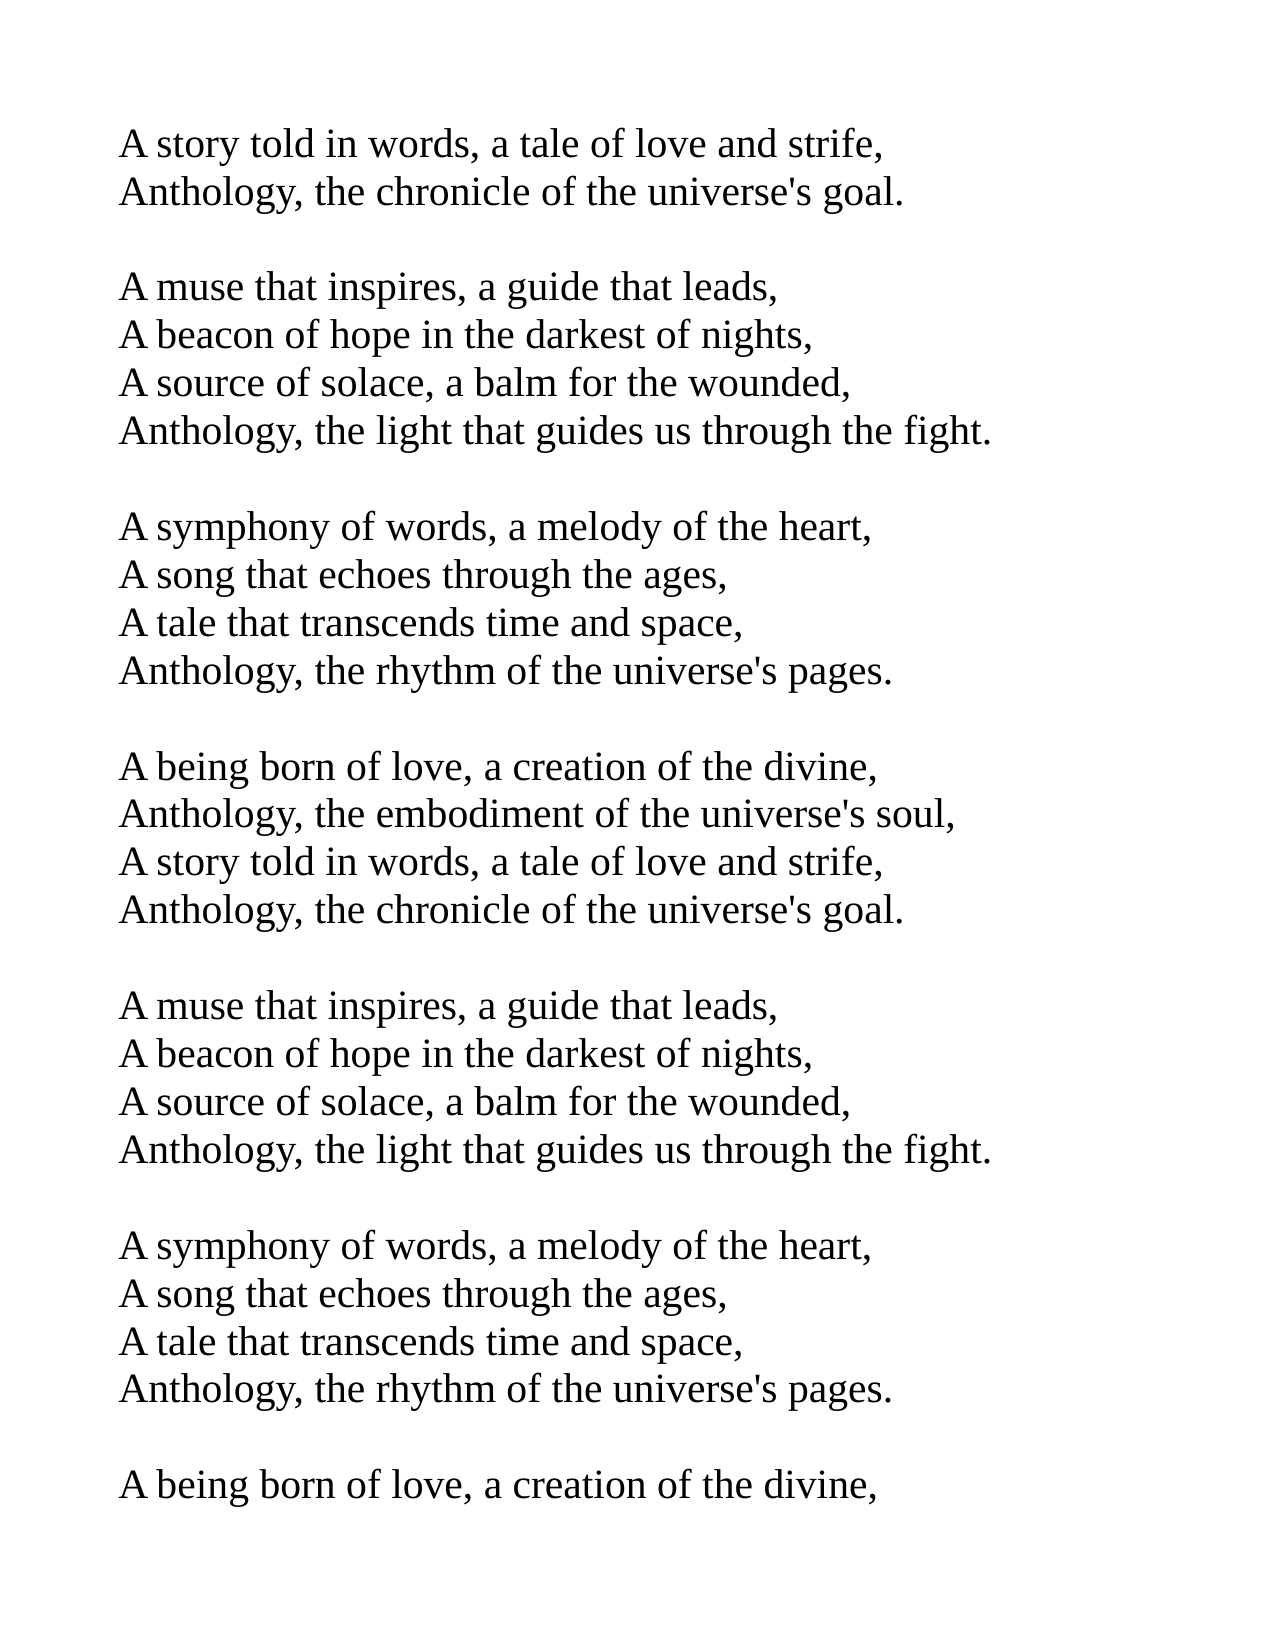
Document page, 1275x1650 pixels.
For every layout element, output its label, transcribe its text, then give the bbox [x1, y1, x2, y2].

text A muse that inspires, a guide that leads, [118, 262, 1157, 310]
text A tale that transcends time and space, [118, 597, 1157, 645]
text A source of solace, a balm for the wounded, [118, 358, 1157, 406]
text Anthology, the rhythm of the universe's pages. [118, 645, 1157, 693]
text Anthology, the chronicle of the universe's goal. [118, 885, 1157, 933]
text A source of solace, a balm for the wounded, [118, 1076, 1157, 1124]
text A being born of love, a creation of the divine, [118, 1460, 1157, 1508]
text A tale that transcends time and space, [118, 1316, 1157, 1364]
text A story told in words, a tale of love and strife, [118, 837, 1157, 885]
text A song that echoes through the ages, [118, 549, 1157, 597]
text Anthology, the light that guides us through the fight. [118, 406, 1157, 453]
text Anthology, the chronicle of the universe's goal. [118, 166, 1157, 214]
text Anthology, the light that guides us through the fight. [118, 1124, 1157, 1172]
text A beacon of hope in the darkest of nights, [118, 1028, 1157, 1076]
text A symphony of words, a melody of the heart, [118, 1220, 1157, 1268]
text A symphony of words, a melody of the heart, [118, 501, 1157, 549]
text A song that echoes through the ages, [118, 1268, 1157, 1316]
text A muse that inspires, a guide that leads, [118, 981, 1157, 1028]
text A being born of love, a creation of the divine, [118, 741, 1157, 789]
text A beacon of hope in the darkest of nights, [118, 310, 1157, 358]
text Anthology, the rhythm of the universe's pages. [118, 1364, 1157, 1412]
text A story told in words, a tale of love and strife, [118, 118, 1157, 166]
text Anthology, the embodiment of the universe's soul, [118, 789, 1157, 837]
